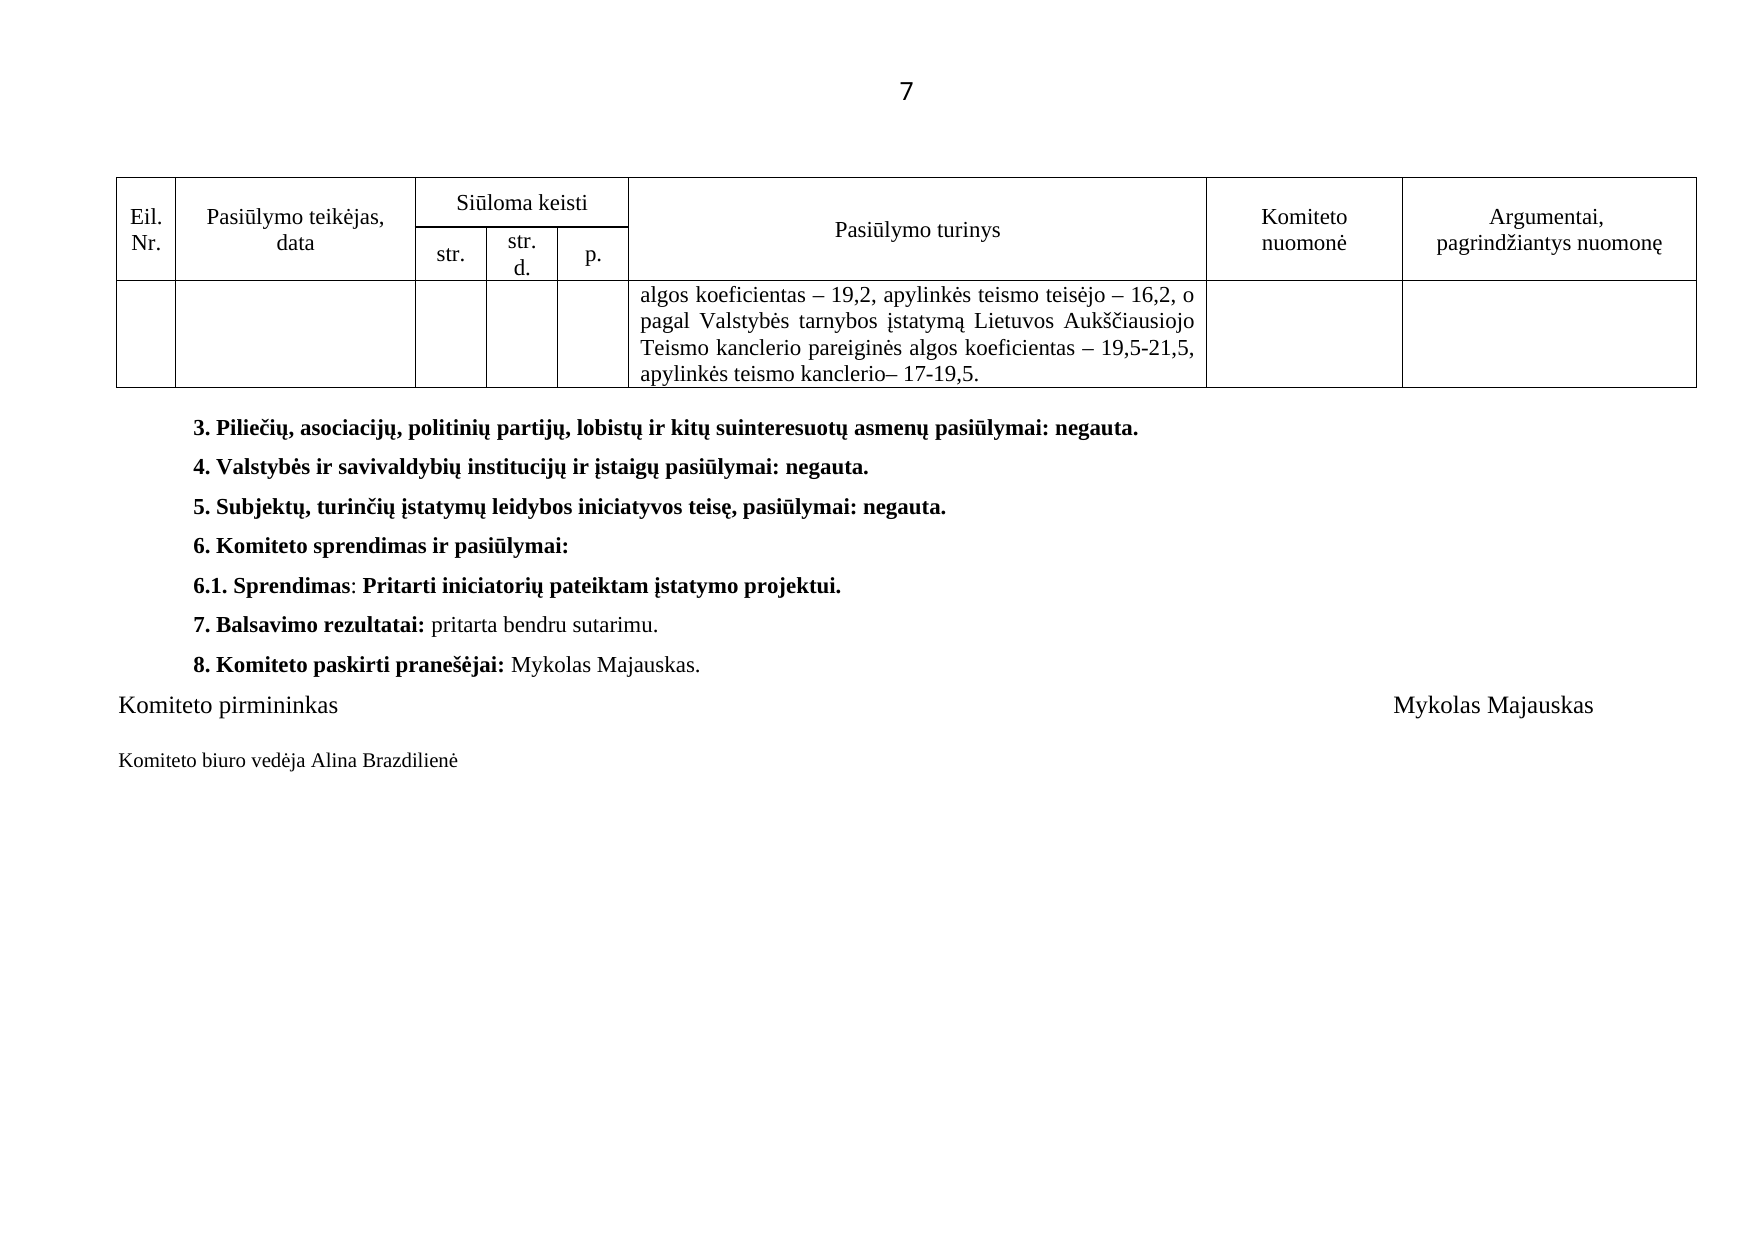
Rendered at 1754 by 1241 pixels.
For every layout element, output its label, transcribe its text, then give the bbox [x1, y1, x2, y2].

text 8. Komiteto paskirti pranešėjai: Mykolas Majauskas. [118, 651, 1695, 677]
text 7. Balsavimo rezultatai: pritarta bendru sutarimu. [118, 611, 1695, 638]
table_header Pasiūlymo turinys [629, 178, 1206, 280]
table_cell p. [558, 228, 628, 280]
text 5. Subjektų, turinčių įstatymų leidybos iniciatyvos teisę, pasiūlymai: negauta. [118, 493, 1695, 519]
table_cell str. [416, 228, 486, 280]
text 6. Komiteto sprendimas ir pasiūlymai: [118, 532, 1695, 559]
table_cell [1207, 281, 1402, 387]
text Komiteto biuro vedėja Alina Brazdilienė [118, 748, 1695, 772]
text 3. Piliečių, asociacijų, politinių partijų, lobistų ir kitų suinteresuotų asmenų pasiūlymai: negauta. [118, 414, 1695, 440]
table_cell [487, 281, 557, 387]
table_cell str. d. [487, 228, 557, 280]
table_header Pasiūlymo teikėjas, data [176, 178, 415, 280]
table_cell [416, 281, 486, 387]
table_cell [176, 281, 415, 387]
table_cell [1403, 281, 1696, 387]
text Komiteto pirmininkas Mykolas Majauskas [118, 690, 1695, 719]
table_header Komiteto nuomonė [1207, 178, 1402, 280]
text 6.1. Sprendimas: Pritarti iniciatorių pateiktam įstatymo projektui. [118, 572, 1695, 598]
table_header Eil. Nr. [117, 178, 175, 280]
text 4. Valstybės ir savivaldybių institucijų ir įstaigų pasiūlymai: negauta. [118, 453, 1695, 480]
table_header Argumentai, pagrindžiantys nuomonę [1403, 178, 1696, 280]
table_cell [117, 281, 175, 387]
table_cell [558, 281, 628, 387]
table_header Siūloma keisti [416, 178, 628, 226]
table_cell algos koeficientas – 19,2, apylinkės teismo teisėjo – 16,2, o pagal Valstybės tarnybos įstatymą Lietuvos Aukščiausiojo Teismo kanclerio pareiginės algos koeficientas – 19,5-21,5, apylinkės teismo kanclerio– 17-19,5. [629, 281, 1206, 387]
